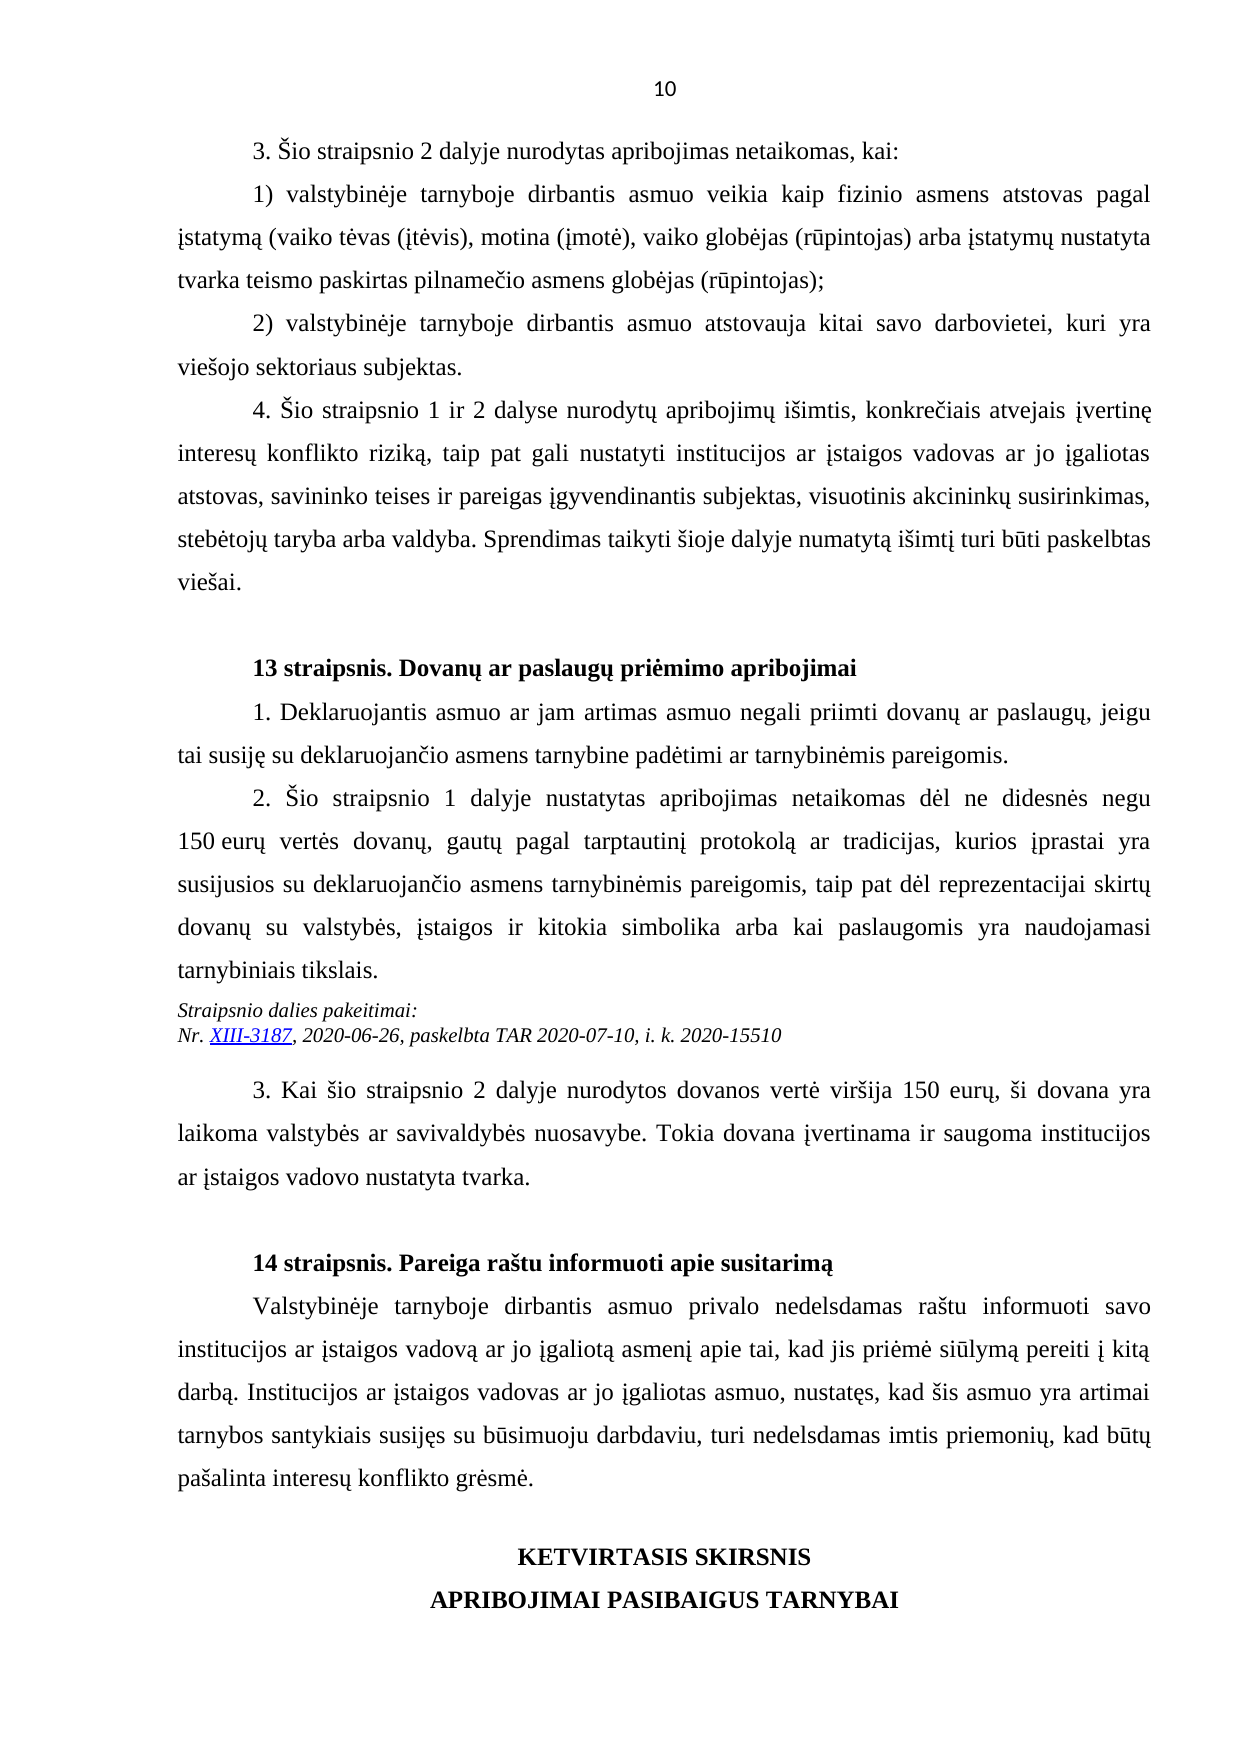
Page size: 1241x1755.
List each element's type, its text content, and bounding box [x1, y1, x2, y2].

text 4. Šio straipsnio 1 ir 2 dalyse nurodytų apribojimų išimtis, konkrečiais atvejais įvertinę interesų konflikto riziką, taip pat gali nustatyti institucijos ar įstaigos vadovas ar jo įgaliotas atstovas, savininko teises ir pareigas įgyvendinantis subjektas, visuotinis akcininkų susirinkimas, stebėtojų taryba arba valdyba. Sprendimas taikyti šioje dalyje numatytą išimtį turi būti paskelbtas viešai. [177, 395, 1152, 596]
text 1. Deklaruojantis asmuo ar jam artimas asmuo negali priimti dovanų ar paslaugų, jeigu tai susiję su deklaruojančio asmens tarnybine padėtimi ar tarnybinėmis pareigomis. [177, 697, 1152, 768]
text Valstybinėje tarnyboje dirbantis asmuo privalo nedelsdamas raštu informuoti savo institucijos ar įstaigos vadovą ar jo įgaliotą asmenį apie tai, kad jis priėmė siūlymą pereiti į kitą darbą. Institucijos ar įstaigos vadovas ar jo įgaliotas asmuo, nustatęs, kad šis asmuo yra artimai tarnybos santykiais susijęs su būsimuoju darbdaviu, turi nedelsdamas imtis priemonių, kad būtų pašalinta interesų konflikto grėsmė. [177, 1291, 1152, 1492]
text Nr. XIII-3187, 2020-06-26, paskelbta TAR 2020-07-10, i. k. 2020-15510 [177, 1022, 1152, 1047]
text 2. Šio straipsnio 1 dalyje nustatytas apribojimas netaikomas dėl ne didesnės negu 150 eurų vertės dovanų, gautų pagal tarptautinį protokolą ar tradicijas, kurios įprastai yra susijusios su deklaruojančio asmens tarnybinėmis pareigomis, taip pat dėl reprezentacijai skirtų dovanų su valstybės, įstaigos ir kitokia simbolika arba kai paslaugomis yra naudojamasi tarnybiniais tikslais. [177, 783, 1152, 984]
text 3. Kai šio straipsnio 2 dalyje nurodytos dovanos vertė viršija 150 eurų, ši dovana yra laikoma valstybės ar savivaldybės nuosavybe. Tokia dovana įvertinama ir saugoma institucijos ar įstaigos vadovo nustatyta tvarka. [177, 1075, 1152, 1190]
text 2) valstybinėje tarnyboje dirbantis asmuo atstovauja kitai savo darbovietei, kuri yra viešojo sektoriaus subjektas. [177, 308, 1152, 380]
text APRIBOJIMAI PASIBAIGUS TARNYBAI [177, 1585, 1152, 1614]
text 3. Šio straipsnio 2 dalyje nurodytas apribojimas netaikomas, kai: [177, 136, 1152, 165]
text Straipsnio dalies pakeitimai: [177, 998, 1152, 1022]
text 1) valstybinėje tarnyboje dirbantis asmuo veikia kaip fizinio asmens atstovas pagal įstatymą (vaiko tėvas (įtėvis), motina (įmotė), vaiko globėjas (rūpintojas) arba įstatymų nustatyta tvarka teismo paskirtas pilnamečio asmens globėjas (rūpintojas); [177, 179, 1152, 294]
text 13 straipsnis. Dovanų ar paslaugų priėmimo apribojimai [177, 653, 1152, 682]
text KETVIRTASIS SKIRSNIS [177, 1542, 1152, 1571]
text 14 straipsnis. Pareiga raštu informuoti apie susitarimą [177, 1248, 1152, 1277]
